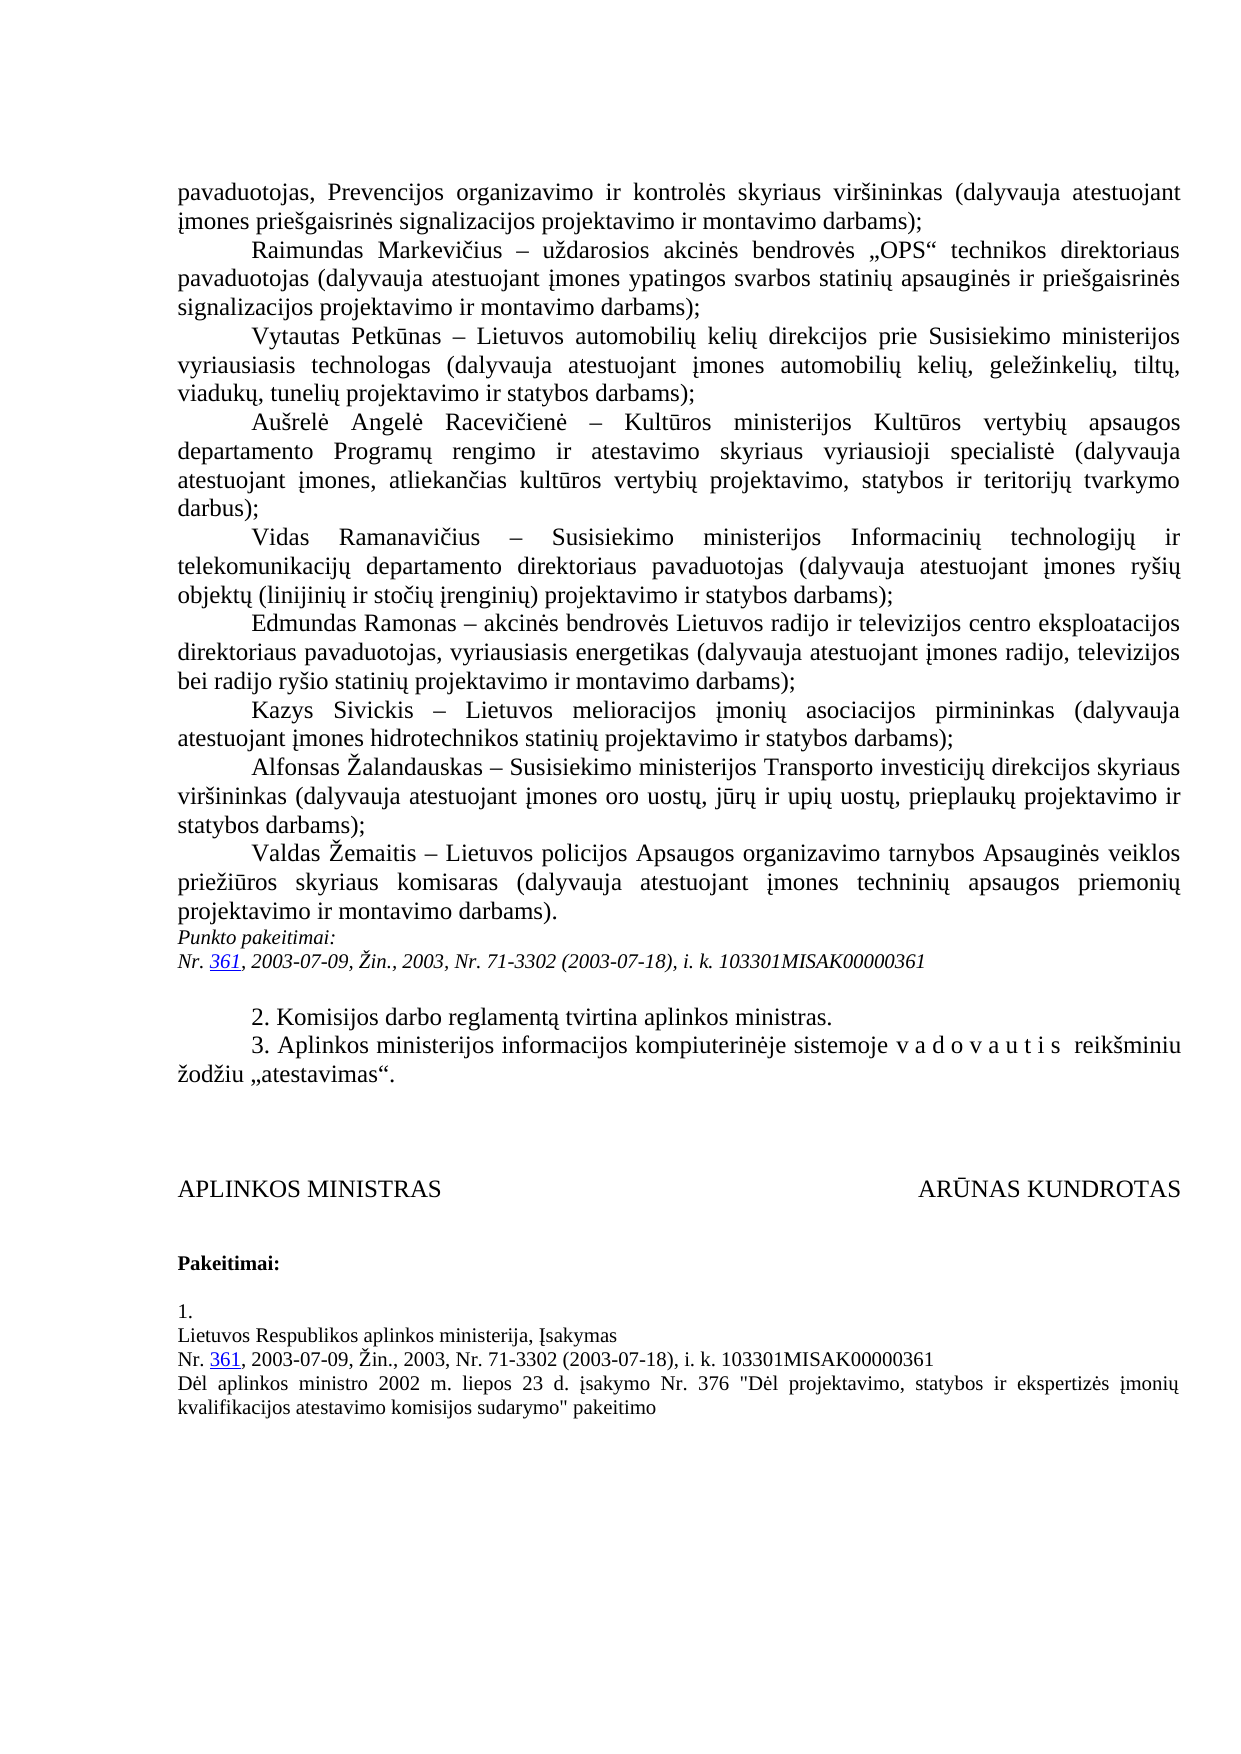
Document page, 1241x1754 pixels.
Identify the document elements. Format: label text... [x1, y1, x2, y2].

text Kazys Sivickis – Lietuvos melioracijos įmonių asociacijos pirmininkas (dalyvauja atestuojant įmones hidrotechnikos statinių projektavimo ir statybos darbams); [177, 695, 1181, 752]
text pavaduotojas, Prevencijos organizavimo ir kontrolės skyriaus viršininkas (dalyvauja atestuojant įmones priešgaisrinės signalizacijos projektavimo ir montavimo darbams); [177, 177, 1181, 235]
text Alfonsas Žalandauskas – Susisiekimo ministerijos Transporto investicijų direkcijos skyriaus viršininkas (dalyvauja atestuojant įmones oro uostų, jūrų ir upių uostų, prieplaukų projektavimo ir statybos darbams); [177, 752, 1181, 838]
text Raimundas Markevičius – uždarosios akcinės bendrovės „OPS“ technikos direktoriaus pavaduotojas (dalyvauja atestuojant įmones ypatingos svarbos statinių apsauginės ir priešgaisrinės signalizacijos projektavimo ir montavimo darbams); [177, 235, 1181, 321]
text Aušrelė Angelė Racevičienė – Kultūros ministerijos Kultūros vertybių apsaugos departamento Programų rengimo ir atestavimo skyriaus vyriausioji specialistė (dalyvauja atestuojant įmones, atliekančias kultūros vertybių projektavimo, statybos ir teritorijų tvarkymo darbus); [177, 407, 1181, 522]
text 2. Komisijos darbo reglamentą tvirtina aplinkos ministras. [177, 1002, 1181, 1030]
text Edmundas Ramonas – akcinės bendrovės Lietuvos radijo ir televizijos centro eksploatacijos direktoriaus pavaduotojas, vyriausiasis energetikas (dalyvauja atestuojant įmones radijo, televizijos bei radijo ryšio statinių projektavimo ir montavimo darbams); [177, 608, 1181, 695]
text Nr. 361, 2003-07-09, Žin., 2003, Nr. 71-3302 (2003-07-18), i. k. 103301MISAK00000361 [177, 949, 1181, 973]
text Lietuvos Respublikos aplinkos ministerija, Įsakymas [177, 1323, 1181, 1347]
text Pakeitimai: [177, 1251, 1181, 1275]
text Punkto pakeitimai: [177, 925, 1181, 949]
text Valdas Žemaitis – Lietuvos policijos Apsaugos organizavimo tarnybos Apsauginės veiklos priežiūros skyriaus komisaras (dalyvauja atestuojant įmones techninių apsaugos priemonių projektavimo ir montavimo darbams). [177, 838, 1181, 925]
text APLINKOS MINISTRAS ARŪNAS KUNDROTAS [177, 1174, 1181, 1203]
text 1. [177, 1299, 1181, 1323]
text 3. Aplinkos ministerijos informacijos kompiuterinėje sistemoje vadovautis reikšminiu žodžiu „atestavimas“. [177, 1030, 1181, 1088]
text Vidas Ramanavičius – Susisiekimo ministerijos Informacinių technologijų ir telekomunikacijų departamento direktoriaus pavaduotojas (dalyvauja atestuojant įmones ryšių objektų (linijinių ir stočių įrenginių) projektavimo ir statybos darbams); [177, 522, 1181, 608]
text Nr. 361, 2003-07-09, Žin., 2003, Nr. 71-3302 (2003-07-18), i. k. 103301MISAK00000361 [177, 1347, 1181, 1371]
text Vytautas Petkūnas – Lietuvos automobilių kelių direkcijos prie Susisiekimo ministerijos vyriausiasis technologas (dalyvauja atestuojant įmones automobilių kelių, geležinkelių, tiltų, viadukų, tunelių projektavimo ir statybos darbams); [177, 321, 1181, 407]
text Dėl aplinkos ministro 2002 m. liepos 23 d. įsakymo Nr. 376 "Dėl projektavimo, statybos ir ekspertizės įmonių kvalifikacijos atestavimo komisijos sudarymo" pakeitimo [177, 1371, 1181, 1419]
